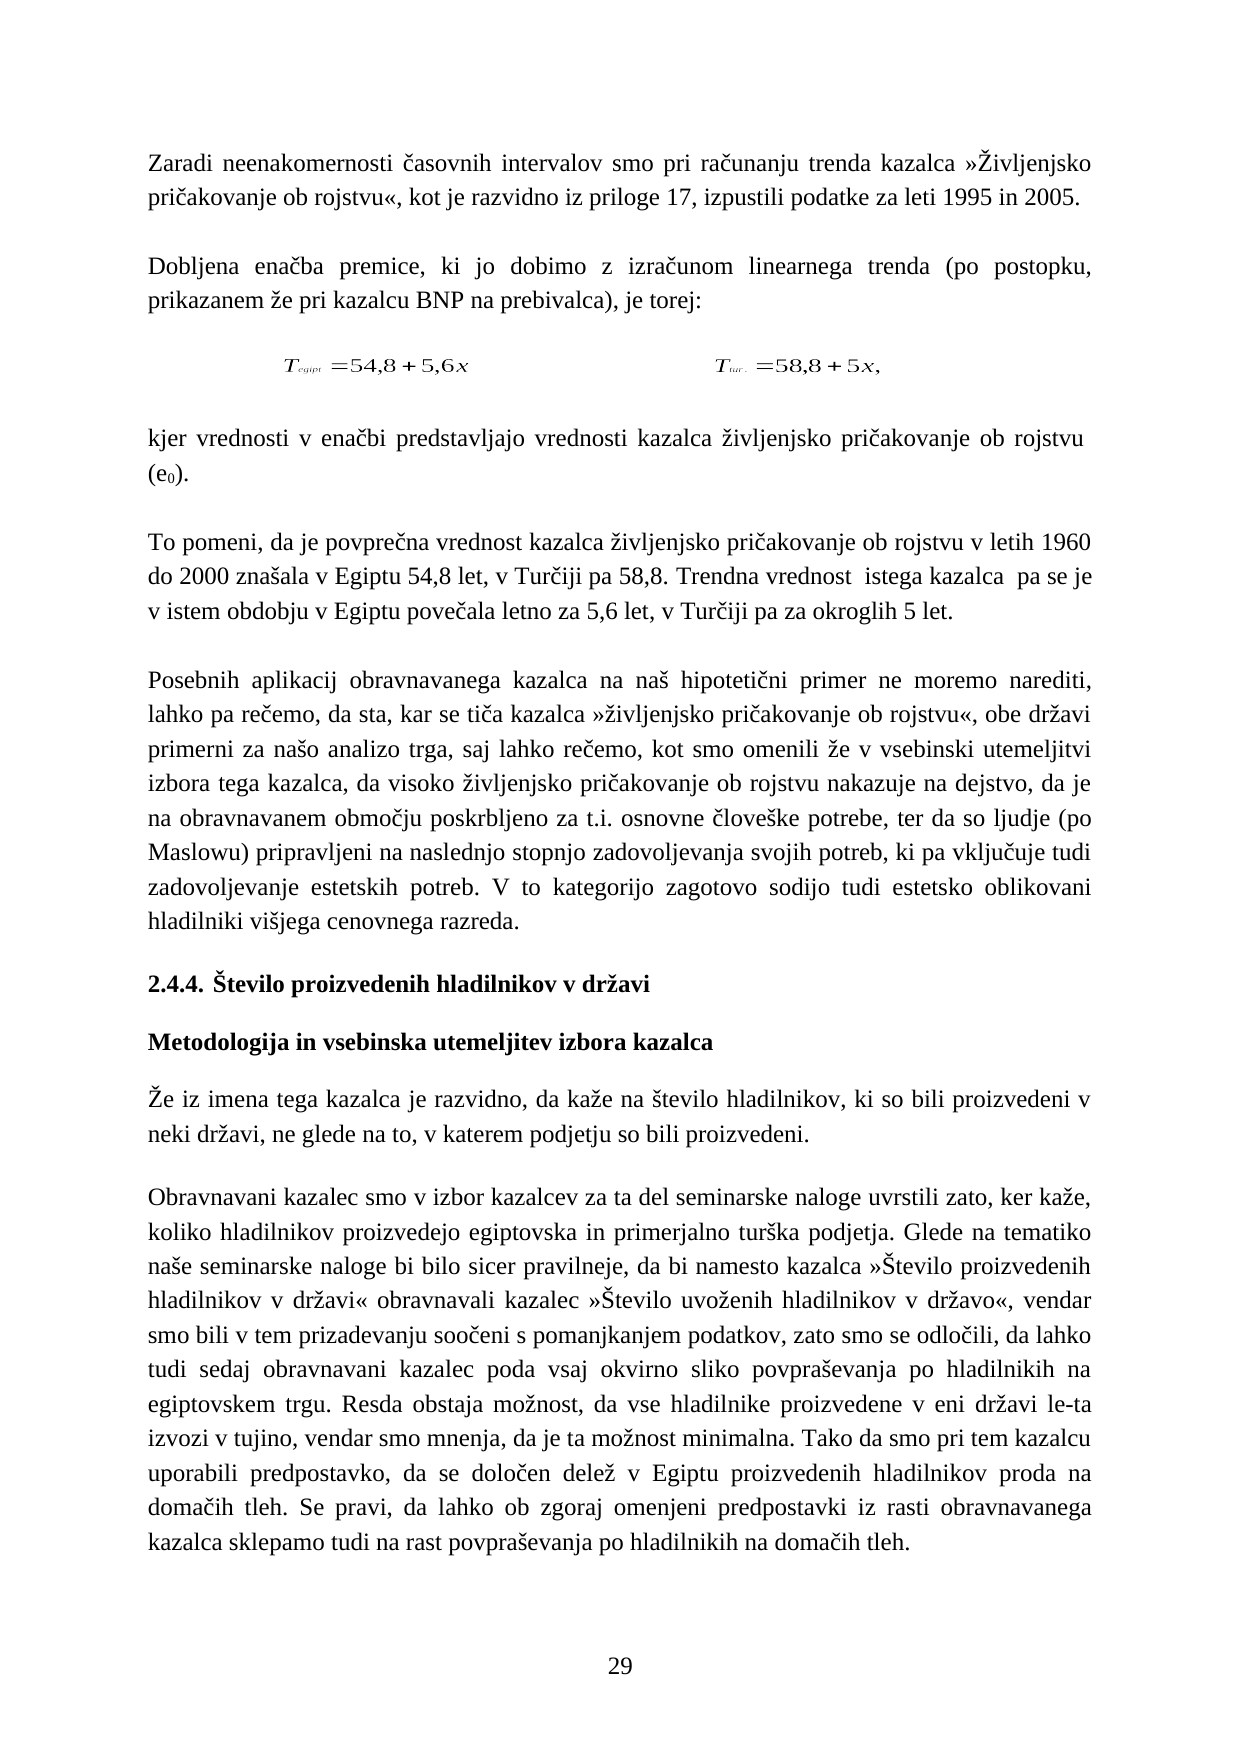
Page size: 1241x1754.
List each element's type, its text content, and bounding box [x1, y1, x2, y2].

text kjer vrednosti v enačbi predstavljajo vrednosti kazalca življenjsko pričakovanje ob rojstvu (e0). [148, 423, 1085, 487]
text Dobljena enačba premice, ki jo dobimo z izračunom linearnega trenda (po postopku, prikazanem že pri kazalcu BNP na prebivalca), je torej: [148, 251, 1092, 314]
text Zaradi neenakomernosti časovnih intervalov smo pri računanju trenda kazalca »Življenjsko pričakovanje ob rojstvu«, kot je razvidno iz priloge 17, izpustili podatke za leti 1995 in 2005. [148, 148, 1092, 211]
text To pomeni, da je povprečna vrednost kazalca življenjsko pričakovanje ob rojstvu v letih 1960 do 2000 znašala v Egiptu 54,8 let, v Turčiji pa 58,8. Trendna vrednost istega kazalca pa se je v istem obdobju v Egiptu povečala letno za 5,6 let, v Turčiji pa za okroglih 5 let. [148, 527, 1092, 625]
text Obravnavani kazalec smo v izbor kazalcev za ta del seminarske naloge uvrstili zato, ker kaže, koliko hladilnikov proizvedejo egiptovska in primerjalno turška podjetja. Glede na tematiko naše seminarske naloge bi bilo sicer pravilneje, da bi namesto kazalca »Število proizvedenih hladilnikov v državi« obravnavali kazalec »Število uvoženih hladilnikov v državo«, vendar smo bili v tem prizadevanju soočeni s pomanjkanjem podatkov, zato smo se odločili, da lahko tudi sedaj obravnavani kazalec poda vsaj okvirno sliko povpraševanja po hladilnikih na egiptovskem trgu. Resda obstaja možnost, da vse hladilnike proizvedene v eni državi le-ta izvozi v tujino, vendar smo mnenja, da je ta možnost minimalna. Tako da smo pri tem kazalcu uporabili predpostavko, da se določen delež v Egiptu proizvedenih hladilnikov proda na domačih tleh. Se pravi, da lahko ob zgoraj omenjeni predpostavki iz rasti obravnavanega kazalca sklepamo tudi na rast povpraševanja po hladilnikih na domačih tleh. [148, 1182, 1092, 1556]
text Metodologija in vsebinska utemeljitev izbora kazalca [148, 1027, 1092, 1056]
subtitle Število proizvedenih hladilnikov v državi [148, 969, 1092, 998]
text Že iz imena tega kazalca je razvidno, da kaže na število hladilnikov, ki so bili proizvedeni v neki državi, ne glede na to, v katerem podjetju so bili proizvedeni. [148, 1084, 1092, 1148]
text Posebnih aplikacij obravnavanega kazalca na naš hipotetični primer ne moremo narediti, lahko pa rečemo, da sta, kar se tiča kazalca »življenjsko pričakovanje ob rojstvu«, obe državi primerni za našo analizo trga, saj lahko rečemo, kot smo omenili že v vsebinski utemeljitvi izbora tega kazalca, da visoko življenjsko pričakovanje ob rojstvu nakazuje na dejstvo, da je na obravnavanem območju poskrbljeno za t.i. osnovne človeške potrebe, ter da so ljudje (po Maslowu) pripravljeni na naslednjo stopnjo zadovoljevanja svojih potreb, ki pa vključuje tudi zadovoljevanje estetskih potreb. V to kategorijo zagotovo sodijo tudi estetsko oblikovani hladilniki višjega cenovnega razreda. [148, 665, 1092, 935]
